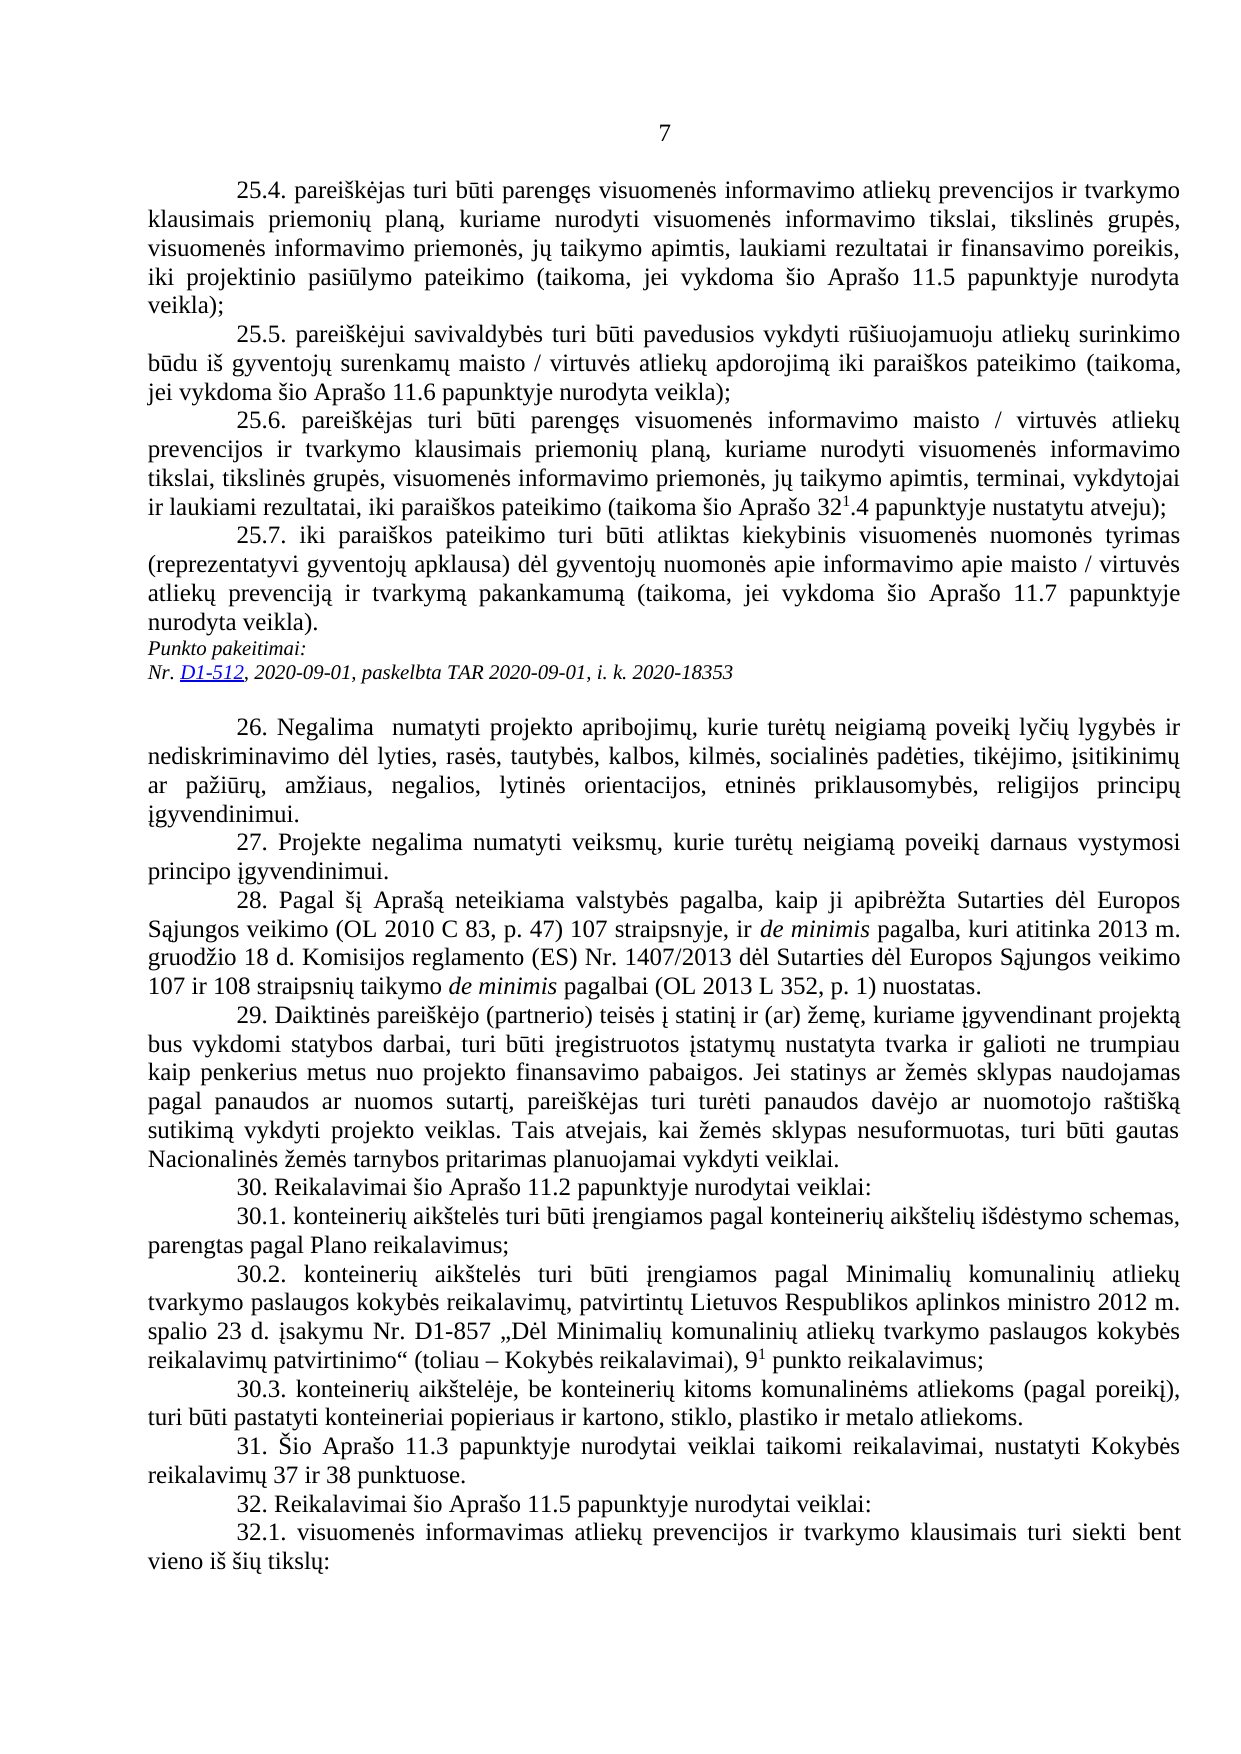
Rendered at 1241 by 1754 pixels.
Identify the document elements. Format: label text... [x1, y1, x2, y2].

text 26. Negalima numatyti projekto apribojimų, kurie turėtų neigiamą poveikį lyčių lygybės ir nediskriminavimo dėl lyties, rasės, tautybės, kalbos, kilmės, socialinės padėties, tikėjimo, įsitikinimų ar pažiūrų, amžiaus, negalios, lytinės orientacijos, etninės priklausomybės, religijos principų įgyvendinimui. [148, 712, 1181, 827]
text 25.7. iki paraiškos pateikimo turi būti atliktas kiekybinis visuomenės nuomonės tyrimas (reprezentatyvi gyventojų apklausa) dėl gyventojų nuomonės apie informavimo apie maisto / virtuvės atliekų prevenciją ir tvarkymą pakankamumą (taikoma, jei vykdoma šio Aprašo 11.7 papunktyje nurodyta veikla). [148, 521, 1181, 636]
text 29. Daiktinės pareiškėjo (partnerio) teisės į statinį ir (ar) žemę, kuriame įgyvendinant projektą bus vykdomi statybos darbai, turi būti įregistruotos įstatymų nustatyta tvarka ir galioti ne trumpiau kaip penkerius metus nuo projekto finansavimo pabaigos. Jei statinys ar žemės sklypas naudojamas pagal panaudos ar nuomos sutartį, pareiškėjas turi turėti panaudos davėjo ar nuomotojo raštišką sutikimą vykdyti projekto veiklas. Tais atvejais, kai žemės sklypas nesuformuotas, turi būti gautas Nacionalinės žemės tarnybos pritarimas planuojamai vykdyti veiklai. [148, 1000, 1181, 1172]
text 32. Reikalavimai šio Aprašo 11.5 papunktyje nurodytai veiklai: [148, 1489, 1181, 1517]
text 30.2. konteinerių aikštelės turi būti įrengiamos pagal Minimalių komunalinių atliekų tvarkymo paslaugos kokybės reikalavimų, patvirtintų Lietuvos Respublikos aplinkos ministro 2012 m. spalio 23 d. įsakymu Nr. D1-857 „Dėl Minimalių komunalinių atliekų tvarkymo paslaugos kokybės reikalavimų patvirtinimo“ (toliau – Kokybės reikalavimai), 91 punkto reikalavimus; [148, 1259, 1181, 1374]
text 31. Šio Aprašo 11.3 papunktyje nurodytai veiklai taikomi reikalavimai, nustatyti Kokybės reikalavimų 37 ir 38 punktuose. [148, 1431, 1181, 1489]
text 25.6. pareiškėjas turi būti parengęs visuomenės informavimo maisto / virtuvės atliekų prevencijos ir tvarkymo klausimais priemonių planą, kuriame nurodyti visuomenės informavimo tikslai, tikslinės grupės, visuomenės informavimo priemonės, jų taikymo apimtis, terminai, vykdytojai ir laukiami rezultatai, iki paraiškos pateikimo (taikoma šio Aprašo 321.4 papunktyje nustatytu atveju); [148, 406, 1181, 521]
text 25.5. pareiškėjui savivaldybės turi būti pavedusios vykdyti rūšiuojamuoju atliekų surinkimo būdu iš gyventojų surenkamų maisto / virtuvės atliekų apdorojimą iki paraiškos pateikimo (taikoma, jei vykdoma šio Aprašo 11.6 papunktyje nurodyta veikla); [148, 319, 1181, 406]
text Punkto pakeitimai: [148, 636, 1181, 660]
text 28. Pagal šį Aprašą neteikiama valstybės pagalba, kaip ji apibrėžta Sutarties dėl Europos Sąjungos veikimo (OL 2010 C 83, p. 47) 107 straipsnyje, ir de minimis pagalba, kuri atitinka 2013 m. gruodžio 18 d. Komisijos reglamento (ES) Nr. 1407/2013 dėl Sutarties dėl Europos Sąjungos veikimo 107 ir 108 straipsnių taikymo de minimis pagalbai (OL 2013 L 352, p. 1) nuostatas. [148, 885, 1181, 1000]
text 30. Reikalavimai šio Aprašo 11.2 papunktyje nurodytai veiklai: [148, 1172, 1181, 1201]
text 25.4. pareiškėjas turi būti parengęs visuomenės informavimo atliekų prevencijos ir tvarkymo klausimais priemonių planą, kuriame nurodyti visuomenės informavimo tikslai, tikslinės grupės, visuomenės informavimo priemonės, jų taikymo apimtis, laukiami rezultatai ir finansavimo poreikis, iki projektinio pasiūlymo pateikimo (taikoma, jei vykdoma šio Aprašo 11.5 papunktyje nurodyta veikla); [148, 176, 1181, 319]
text Nr. D1-512, 2020-09-01, paskelbta TAR 2020-09-01, i. k. 2020-18353 [148, 660, 1181, 684]
text 30.3. konteinerių aikštelėje, be konteinerių kitoms komunalinėms atliekoms (pagal poreikį), turi būti pastatyti konteineriai popieriaus ir kartono, stiklo, plastiko ir metalo atliekoms. [148, 1374, 1181, 1431]
text 27. Projekte negalima numatyti veiksmų, kurie turėtų neigiamą poveikį darnaus vystymosi principo įgyvendinimui. [148, 827, 1181, 885]
text 30.1. konteinerių aikštelės turi būti įrengiamos pagal konteinerių aikštelių išdėstymo schemas, parengtas pagal Plano reikalavimus; [148, 1201, 1181, 1259]
text 32.1. visuomenės informavimas atliekų prevencijos ir tvarkymo klausimais turi siekti bent vieno iš šių tikslų: [148, 1517, 1181, 1575]
